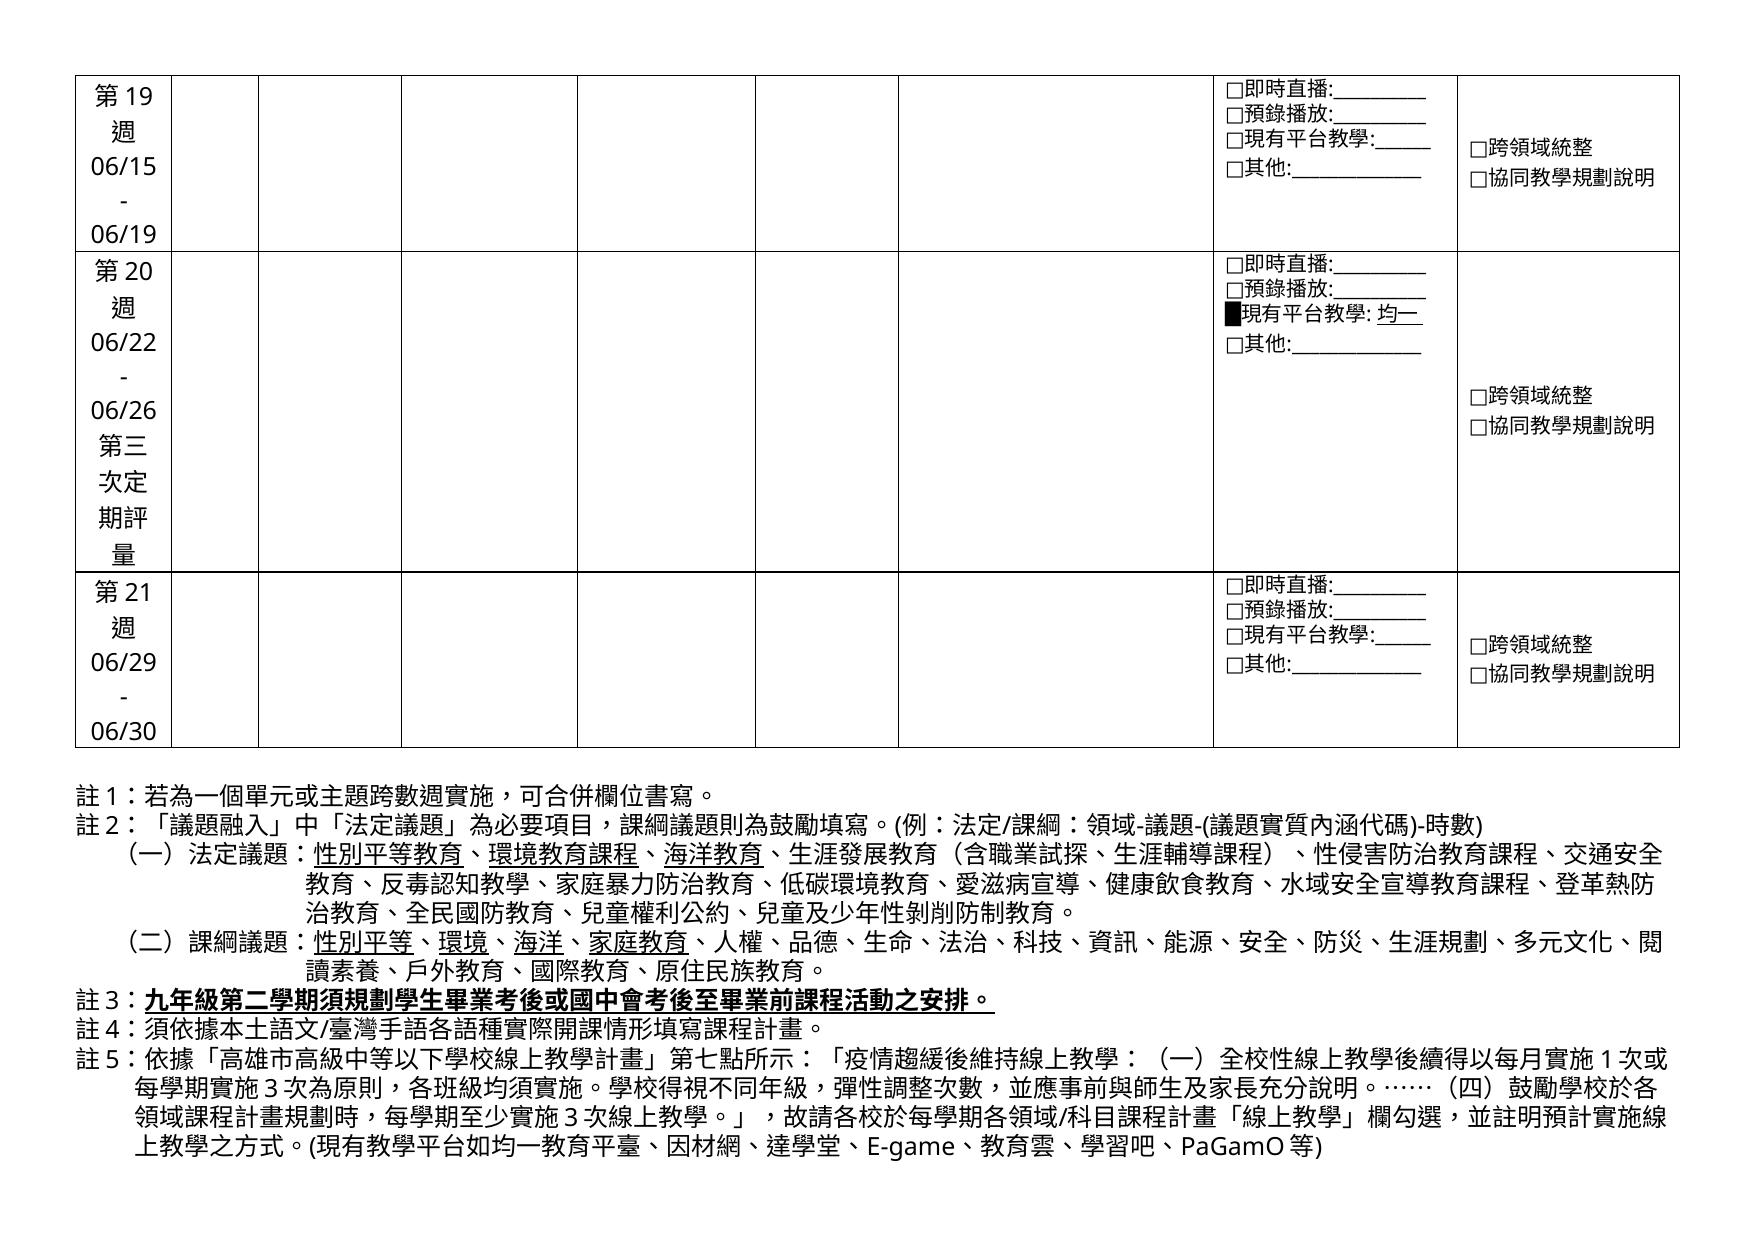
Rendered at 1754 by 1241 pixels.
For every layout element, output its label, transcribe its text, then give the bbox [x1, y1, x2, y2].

table_cell □即時直播:__________ □預錄播放:__________ █現有平台教學: 均一 □其他:______________ [1214, 252, 1457, 571]
table_cell [172, 76, 258, 251]
table_cell [899, 76, 1213, 251]
table_cell 第20週 06/22-06/26 第三次定期評量 [76, 252, 171, 571]
table_cell [756, 573, 898, 747]
text 註3：九年級第二學期須規劃學生畢業考後或國中會考後至畢業前課程活動之安排。 [75, 986, 1679, 1016]
table_cell [756, 76, 898, 251]
table_cell 第19週 06/15-06/19 [76, 76, 171, 251]
table_cell 第21週 06/29-06/30 [76, 573, 171, 747]
text 註5：依據「高雄市高級中等以下學校線上教學計畫」第七點所示：「疫情趨緩後維持線上教學：（一）全校性線上教學後續得以每月實施1次或每學期實施3次為原則，各班級均須實施。學校得視不同年級，彈性調整次數，並應事前與師生及家長充分說明。……（四）鼓勵學校於各領域課程計畫規劃時，每學期至少實施3次線上教學。」，故請各校於每學期各領域/科目課程計畫「線上教學」欄勾選，並註明預計實施線上教學之方式。(現有教學平台如均一教育平臺、因材網、達學堂、E-game、教育雲、學習吧、PaGamO等) [75, 1045, 1679, 1161]
table_cell □即時直播:__________ □預錄播放:__________ □現有平台教學:______ □其他:______________ [1214, 76, 1457, 251]
table_cell [402, 76, 577, 251]
table_cell [402, 573, 577, 747]
table_cell [259, 252, 401, 571]
table_cell □跨領域統整 □協同教學規劃說明 [1458, 76, 1679, 251]
text 註2：「議題融入」中「法定議題」為必要項目，課綱議題則為鼓勵填寫。(例：法定/課綱：領域-議題-(議題實質內涵代碼)-時數) [75, 811, 1679, 841]
table_cell [578, 76, 755, 251]
table_cell [402, 252, 577, 571]
table_cell □即時直播:__________ □預錄播放:__________ □現有平台教學:______ □其他:______________ [1214, 573, 1457, 747]
table_cell [172, 573, 258, 747]
table_cell [578, 573, 755, 747]
table_cell [578, 252, 755, 571]
text 註4：須依據本土語文/臺灣手語各語種實際開課情形填寫課程計畫。 [75, 1016, 1679, 1045]
text （一）法定議題：性別平等教育、環境教育課程、海洋教育、生涯發展教育（含職業試探、生涯輔導課程）、性侵害防治教育課程、交通安全教育、反毒認知教學、家庭暴力防治教育、低碳環境教育、愛滋病宣導、健康飲食教育、水域安全宣導教育課程、登革熱防治教育、全民國防教育、兒童權利公約、兒童及少年性剝削防制教育。 [113, 841, 1679, 928]
text （二）課綱議題：性別平等、環境、海洋、家庭教育、人權、品德、生命、法治、科技、資訊、能源、安全、防災、生涯規劃、多元文化、閱讀素養、戶外教育、國際教育、原住民族教育。 [113, 928, 1679, 986]
table_cell [756, 252, 898, 571]
table_cell [172, 252, 258, 571]
table_cell □跨領域統整 □協同教學規劃說明 [1458, 252, 1679, 571]
table_cell □跨領域統整 □協同教學規劃說明 [1458, 573, 1679, 747]
text 註1：若為一個單元或主題跨數週實施，可合併欄位書寫。 [75, 782, 1679, 811]
table_cell [899, 573, 1213, 747]
table_cell [259, 573, 401, 747]
table_cell [899, 252, 1213, 571]
table_cell [259, 76, 401, 251]
